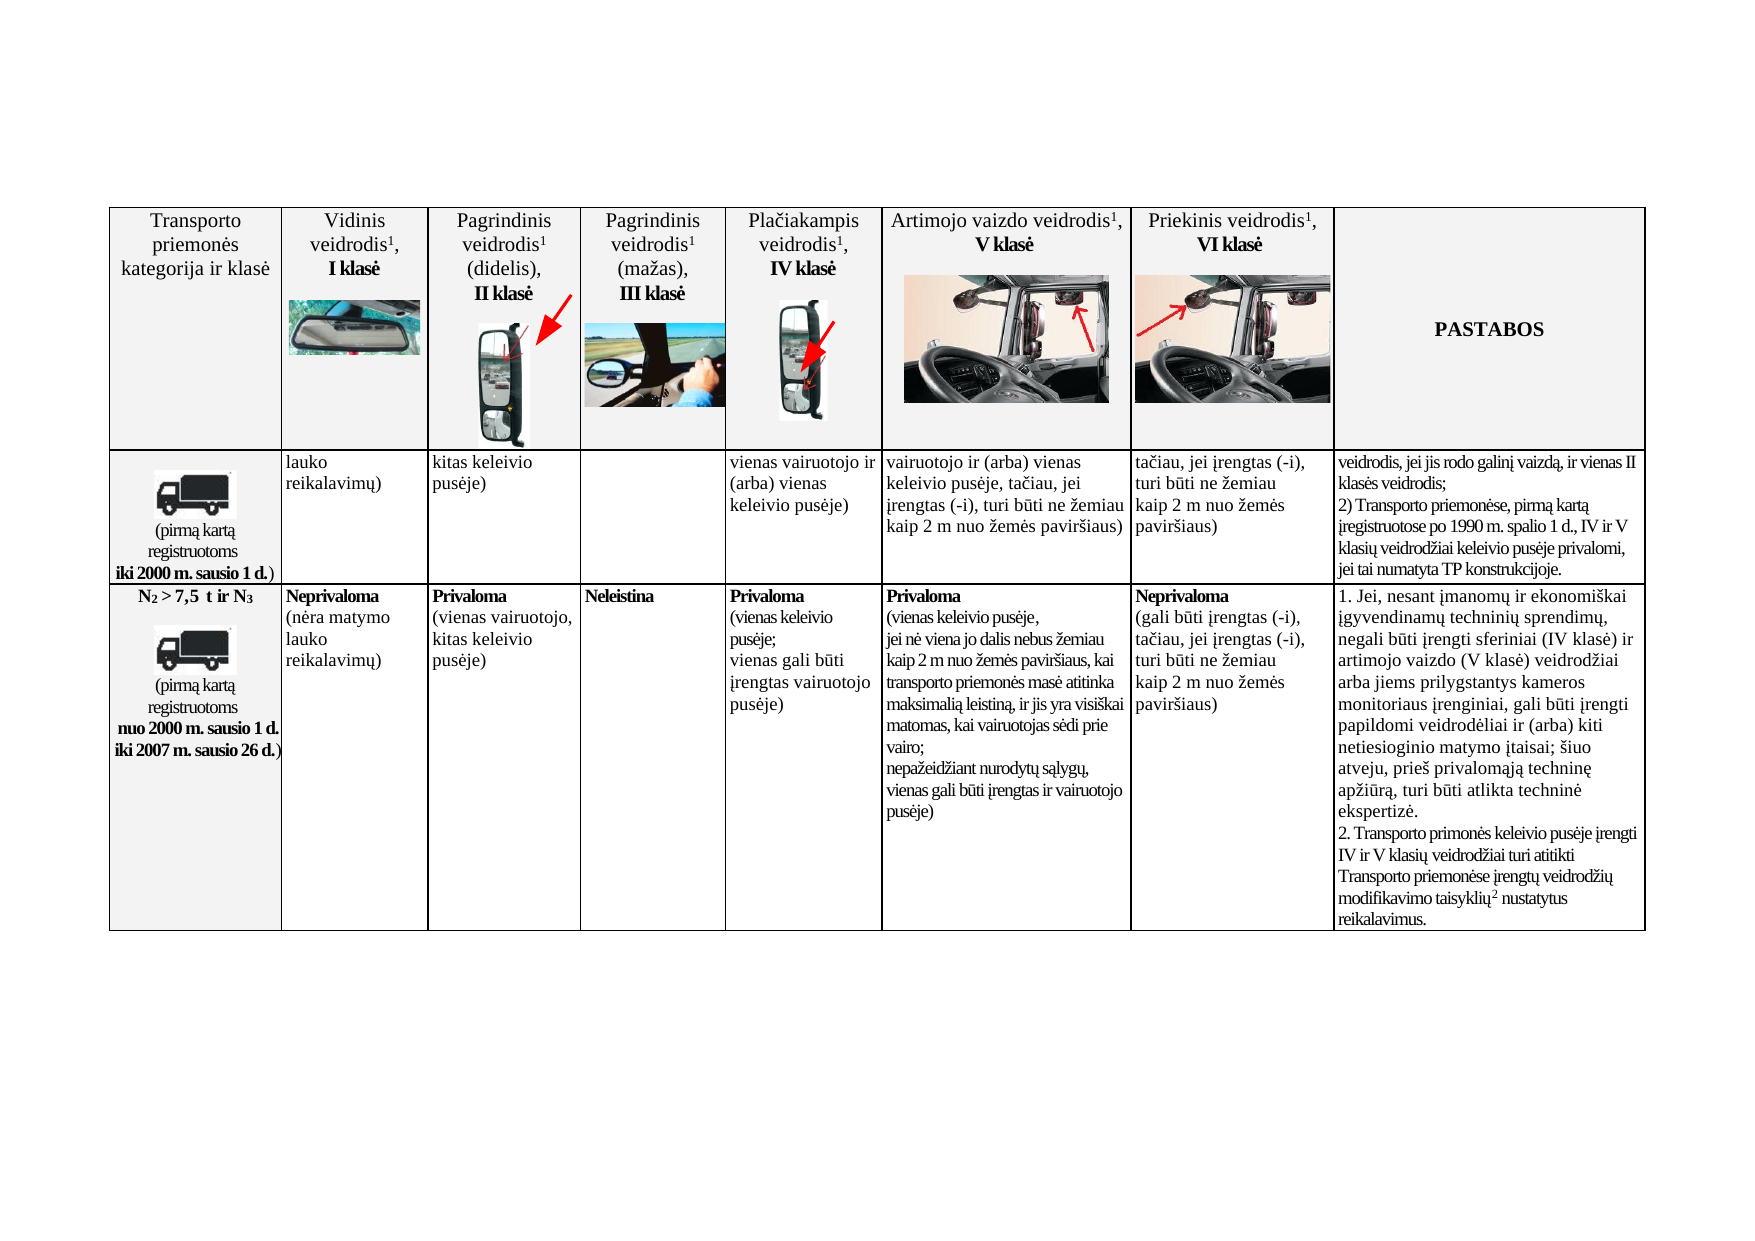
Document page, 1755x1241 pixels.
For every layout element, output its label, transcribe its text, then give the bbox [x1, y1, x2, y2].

table_cell Privaloma (vienas keleivio pusėje; vienas gali būti įrengtas vairuotojo pusėje) [726, 585, 881, 930]
table_cell Privaloma (vienas keleivio pusėje, jei nė viena jo dalis nebus žemiau kaip 2 m nuo žemės paviršiaus, kai transporto priemonės masė atitinka maksimalią leistiną, ir jis yra visiškai matomas, kai vairuotojas sėdi prie vairo; nepažeidžiant nurodytų sąlygų, vienas gali būti įrengtas ir vairuotojo pusėje) [883, 585, 1130, 930]
table_header Vidinis veidrodis1, I klasė (ženklas) [282, 208, 427, 449]
table_header PASTABOS [1335, 208, 1644, 449]
table_cell Privaloma (vienas vairuotojo, kitas keleivio pusėje) [429, 585, 580, 930]
table_header Transporto priemonės kategorija ir klasė [110, 208, 281, 449]
table_header Artimojo vaizdo veidrodis1, V klasė (ženklas) [883, 208, 1130, 449]
table_header Plačiakampis veidrodis1, IV klasė (ženklas) [726, 208, 881, 449]
table_cell vienas vairuotojo ir (arba) vienas keleivio pusėje) [726, 451, 881, 583]
table_cell 1. Jei, nesant įmanomų ir ekonomiškai įgyvendinamų techninių sprendimų, negali būti įrengti sferiniai (IV klasė) ir artimojo vaizdo (V klasė) veidrodžiai arba jiems prilygstantys kameros monitoriaus įrenginiai, gali būti įrengti papildomi veidrodėliai ir (arba) kiti netiesioginio matymo įtaisai; šiuo atveju, prieš privalomąją techninę apžiūrą, turi būti atlikta techninė ekspertizė. 2. Transporto primonės keleivio pusėje įrengti IV ir V klasių veidrodžiai turi atitikti Transporto priemonėse įrengtų veidrodžių modifikavimo taisyklių2 nustatytus reikalavimus. [1335, 585, 1644, 930]
table_cell [581, 451, 725, 583]
table_header Priekinis veidrodis1, VI klasė (ženklas) [1132, 208, 1333, 449]
table_header Pagrindinis veidrodis1 (didelis), II klasė (ženklas) [429, 208, 580, 449]
table_cell Neprivaloma (nėra matymo lauko reikalavimų) [282, 585, 427, 930]
table_cell vairuotojo ir (arba) vienas keleivio pusėje, tačiau, jei įrengtas (-i), turi būti ne žemiau kaip 2 m nuo žemės paviršiaus) [883, 451, 1130, 583]
table_cell veidrodis, jei jis rodo galinį vaizdą, ir vienas II klasės veidrodis; 2) Transporto priemonėse, pirmą kartą įregistruotose po 1990 m. spalio 1 d., IV ir V klasių veidrodžiai keleivio pusėje privalomi, jei tai numatyta TP konstrukcijoje. [1335, 451, 1644, 583]
table_cell Neleistina [581, 585, 725, 930]
table_cell tačiau, jei įrengtas (-i), turi būti ne žemiau kaip 2 m nuo žemės paviršiaus) [1132, 451, 1333, 583]
table_cell kitas keleivio pusėje) [429, 451, 580, 583]
table_cell Neprivaloma (gali būti įrengtas (-i), tačiau, jei įrengtas (-i), turi būti ne žemiau kaip 2 m nuo žemės paviršiaus) [1132, 585, 1333, 930]
table_cell lauko reikalavimų) [282, 451, 427, 583]
table_cell N2 > 7,5 t ir N3 (ženklas) (pirmą kartą registruotoms iki 2000 m. sausio 1 d.) [110, 451, 281, 583]
table_cell N2 > 7,5 t ir N3 (ženklas) (pirmą kartą registruotoms nuo 2000 m. sausio 1 d. iki 2007 m. sausio 26 d.) [110, 585, 281, 930]
table_header Pagrindinis veidrodis1 (mažas), III klasė (ženklas) [581, 208, 725, 449]
